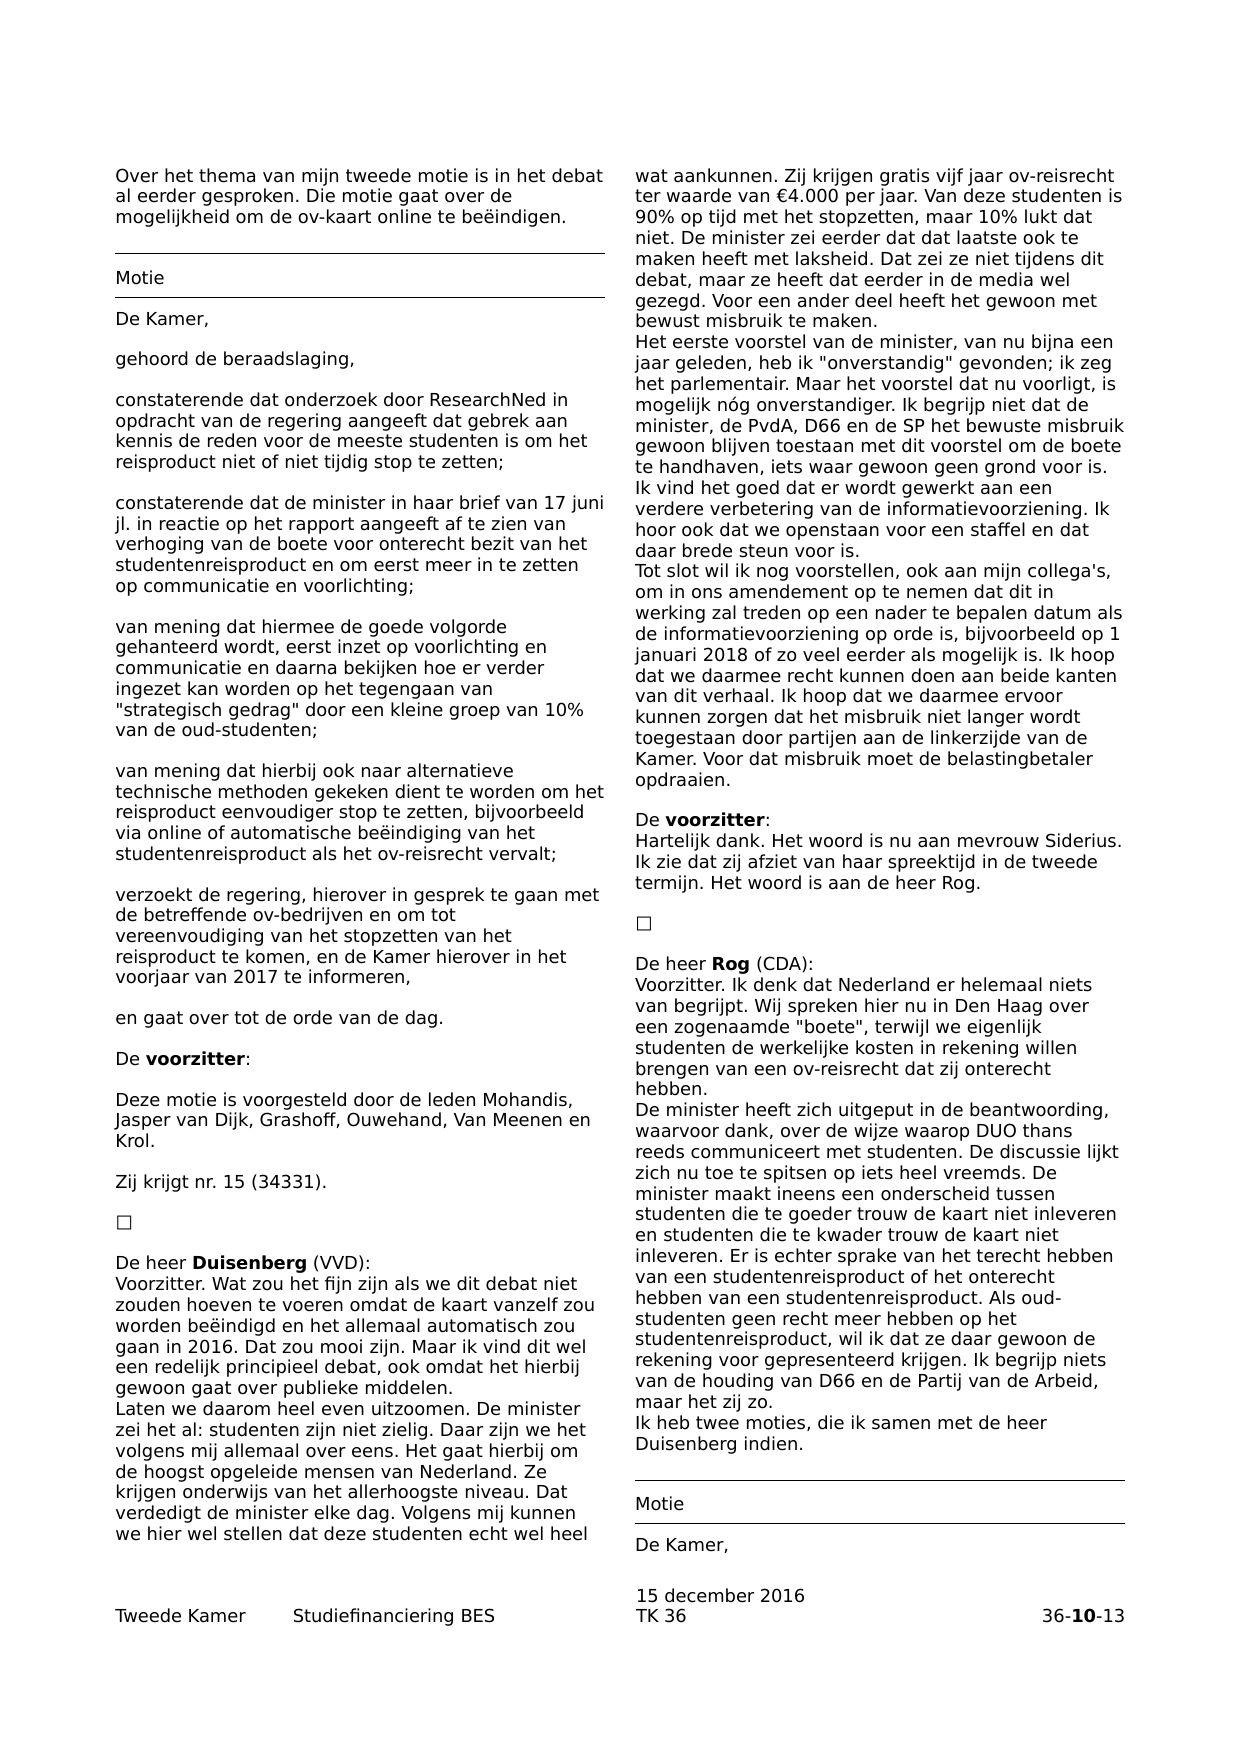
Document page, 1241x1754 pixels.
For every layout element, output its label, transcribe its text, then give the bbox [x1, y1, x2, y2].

text Zij krijgt nr. 15 (34331). [115, 1172, 605, 1192]
text De minister heeft zich uitgeput in de beantwoording, waarvoor dank, over de wijze waarop DUO thans reeds communiceert met studenten. De discussie lijkt zich nu toe te spitsen op iets heel vreemds. De minister maakt ineens een onderscheid tussen studenten die te goeder trouw de kaart niet inleveren en studenten die te kwader trouw de kaart niet inleveren. Er is echter sprake van het terecht hebben van een studentenreisproduct of het onterecht hebben van een studentenreisproduct. Als oud-studenten geen recht meer hebben op het studentenreisproduct, wil ik dat ze daar gewoon de rekening voor gepresenteerd krijgen. Ik begrijp niets van de houding van D66 en de Partij van de Arbeid, maar het zij zo. [635, 1100, 1125, 1412]
text De Kamer, [635, 1535, 1125, 1556]
text constaterende dat onderzoek door ResearchNed in opdracht van de regering aangeeft dat gebrek aan kennis de reden voor de meeste studenten is om het reisproduct niet of niet tijdig stop te zetten; [115, 390, 605, 473]
text Deze motie is voorgesteld door de leden Mohandis, Jasper van Dijk, Grashoff, Ouwehand, Van Meenen en Krol. [115, 1089, 605, 1152]
text gehoord de beraadslaging, [115, 349, 605, 370]
text Het eerste voorstel van de minister, van nu bijna een jaar geleden, heb ik "onverstandig" gevonden; ik zeg het parlementair. Maar het voorstel dat nu voorligt, is mogelijk nóg onverstandiger. Ik begrijp niet dat de minister, de PvdA, D66 en de SP het bewuste misbruik gewoon blijven toestaan met dit voorstel om de boete te handhaven, iets waar gewoon geen grond voor is. [635, 332, 1125, 478]
text Hartelijk dank. Het woord is nu aan mevrouw Siderius. Ik zie dat zij afziet van haar spreektijd in de tweede termijn. Het woord is aan de heer Rog. [635, 831, 1125, 893]
text en gaat over tot de orde van de dag. [115, 1008, 605, 1029]
text Ik heb twee moties, die ik samen met de heer Duisenberg indien. [635, 1412, 1125, 1454]
text Over het thema van mijn tweede motie is in het debat al eerder gesproken. Die motie gaat over de mogelijkheid om de ov-kaart online te beëindigen. [115, 165, 605, 228]
text van mening dat hierbij ook naar alternatieve technische methoden gekeken dient te worden om het reisproduct eenvoudiger stop te zetten, bijvoorbeeld via online of automatische beëindiging van het studentenreisproduct als het ov-reisrecht vervalt; [115, 761, 605, 864]
text De heer Duisenberg (VVD): [115, 1253, 605, 1274]
text constaterende dat de minister in haar brief van 17 juni jl. in reactie op het rapport aangeeft af te zien van verhoging van de boete voor onterecht bezit van het studentenreisproduct en om eerst meer in te zetten op communicatie en voorlichting; [115, 493, 605, 596]
text Ik vind het goed dat er wordt gewerkt aan een verdere verbetering van de informatievoorziening. Ik hoor ook dat we openstaan voor een staffel en dat daar brede steun voor is. [635, 478, 1125, 561]
text Laten we daarom heel even uitzoomen. De minister zei het al: studenten zijn niet zielig. Daar zijn we het volgens mij allemaal over eens. Het gaat hierbij om de hoogst opgeleide mensen van Nederland. Ze krijgen onderwijs van het allerhoogste niveau. Dat verdedigt de minister elke dag. Volgens mij kunnen we hier wel stellen dat deze studenten echt wel heel [115, 1399, 605, 1545]
text wat aankunnen. Zij krijgen gratis vijf jaar ov-reisrecht ter waarde van €4.000 per jaar. Van deze studenten is 90% op tijd met het stopzetten, maar 10% lukt dat niet. De minister zei eerder dat dat laatste ook te maken heeft met laksheid. Dat zei ze niet tijdens dit debat, maar ze heeft dat eerder in de media wel gezegd. Voor een ander deel heeft het gewoon met bewust misbruik te maken. [635, 165, 1125, 332]
text Motie [115, 268, 605, 288]
text Voorzitter. Wat zou het fijn zijn als we dit debat niet zouden hoeven te voeren omdat de kaart vanzelf zou worden beëindigd en het allemaal automatisch zou gaan in 2016. Dat zou mooi zijn. Maar ik vind dit wel een redelijk principieel debat, ook omdat het hierbij gewoon gaat over publieke middelen. [115, 1274, 605, 1399]
text De voorzitter: [635, 810, 1125, 831]
text De voorzitter: [115, 1049, 605, 1069]
text ⬜ [635, 913, 1125, 934]
text De heer Rog (CDA): [635, 954, 1125, 975]
text verzoekt de regering, hierover in gesprek te gaan met de betreffende ov-bedrijven en om tot vereenvoudiging van het stopzetten van het reisproduct te komen, en de Kamer hierover in het voorjaar van 2017 te informeren, [115, 884, 605, 988]
text Voorzitter. Ik denk dat Nederland er helemaal niets van begrijpt. Wij spreken hier nu in Den Haag over een zogenaamde "boete", terwijl we eigenlijk studenten de werkelijke kosten in rekening willen brengen van een ov-reisrecht dat zij onterecht hebben. [635, 975, 1125, 1100]
text van mening dat hiermee de goede volgorde gehanteerd wordt, eerst inzet op voorlichting en communicatie en daarna bekijken hoe er verder ingezet kan worden op het tegengaan van "strategisch gedrag" door een kleine groep van 10% van de oud-studenten; [115, 616, 605, 741]
text De Kamer, [115, 308, 605, 329]
text Motie [635, 1494, 1125, 1515]
text ⬜ [115, 1212, 605, 1233]
text Tot slot wil ik nog voorstellen, ook aan mijn collega's, om in ons amendement op te nemen dat dit in werking zal treden op een nader te bepalen datum als de informatievoorziening op orde is, bijvoorbeeld op 1 januari 2018 of zo veel eerder als mogelijk is. Ik hoop dat we daarmee recht kunnen doen aan beide kanten van dit verhaal. Ik hoop dat we daarmee ervoor kunnen zorgen dat het misbruik niet langer wordt toegestaan door partijen aan de linkerzijde van de Kamer. Voor dat misbruik moet de belastingbetaler opdraaien. [635, 561, 1125, 790]
